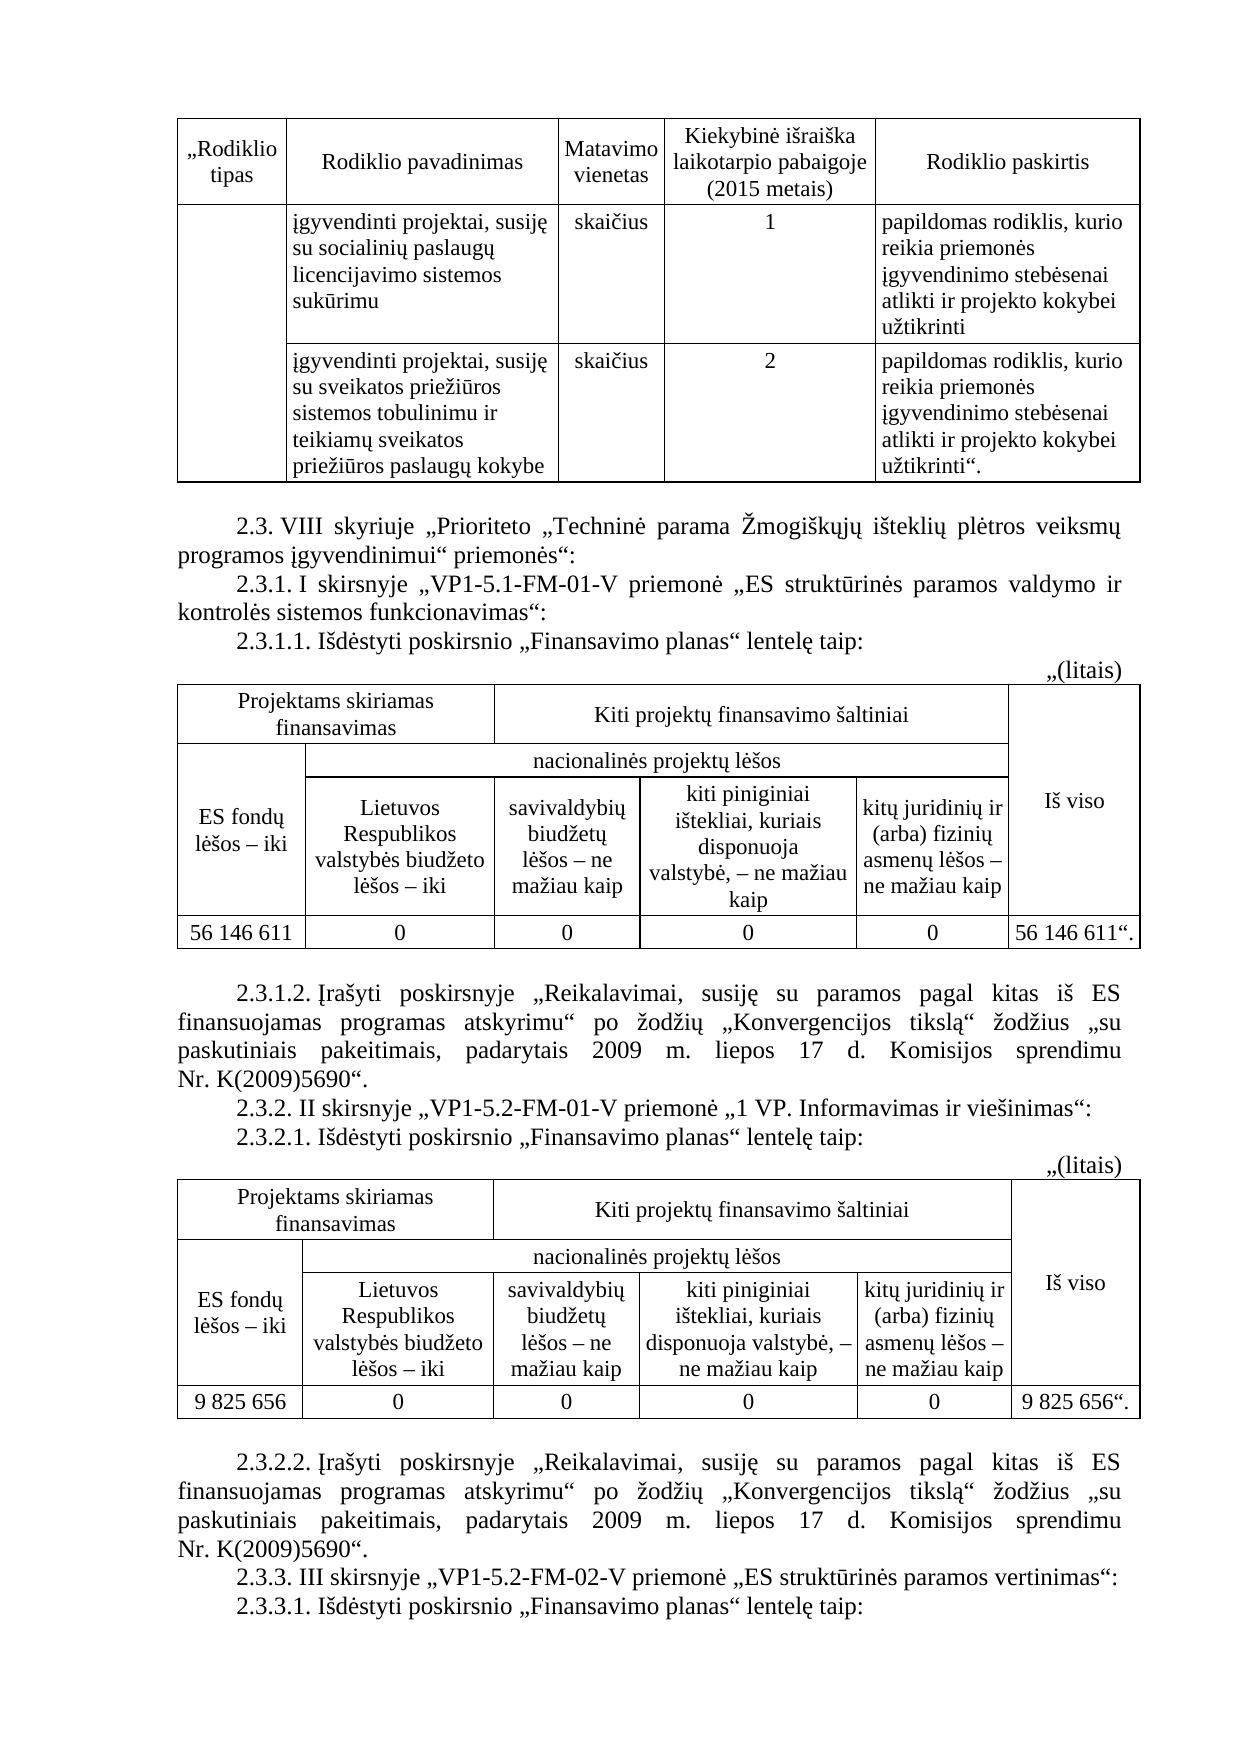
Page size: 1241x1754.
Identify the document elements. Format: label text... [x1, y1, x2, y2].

table_cell 2 [665, 344, 875, 481]
table_header Matavimo vienetas [559, 119, 664, 204]
table_header Iš viso [1009, 685, 1139, 915]
table_cell [178, 205, 286, 481]
text 2.3.3.1. Išdėstyti poskirsnio „Finansavimo planas“ lentelę taip: [177, 1591, 1122, 1620]
text 2.3.1.2. Įrašyti poskirsnyje „Reikalavimai, susiję su paramos pagal kitas iš ES finansuojamas programas atskyrimu“ po žodžių „Konvergencijos tikslą“ žodžius „su paskutiniais pakeitimais, padarytais 2009 m. liepos 17 d. Komisijos sprendimu Nr. K(2009)5690“. [177, 978, 1122, 1093]
text 2.3.2.2. Įrašyti poskirsnyje „Reikalavimai, susiję su paramos pagal kitas iš ES finansuojamas programas atskyrimu“ po žodžių „Konvergencijos tikslą“ žodžius „su paskutiniais pakeitimais, padarytais 2009 m. liepos 17 d. Komisijos sprendimu Nr. K(2009)5690“. [177, 1447, 1122, 1562]
table_header Kiti projektų finansavimo šaltiniai [495, 685, 1008, 743]
text 2.3. VIII skyriuje „Prioriteto „Techninė parama Žmogiškųjų išteklių plėtros veiksmų programos įgyvendinimui“ priemonės“: [177, 511, 1122, 569]
table_cell 1 [665, 205, 875, 343]
text 2.3.2. II skirsnyje „VP1-5.2-FM-01-V priemonė „1 VP. Informavimas ir viešinimas“: [177, 1093, 1122, 1122]
text 2.3.1. I skirsnyje „VP1-5.1-FM-01-V priemonė „ES struktūrinės paramos valdymo ir kontrolės sistemos funkcionavimas“: [177, 569, 1122, 626]
table_cell papildomas rodiklis, kurio reikia priemonės įgyvendinimo stebėsenai atlikti ir projekto kokybei užtikrinti [876, 205, 1139, 343]
table_cell 0 [857, 916, 1008, 948]
table_header Rodiklio pavadinimas [287, 119, 558, 204]
table_cell 0 [303, 1386, 493, 1418]
table_cell nacionalinės projektų lėšos [306, 744, 1008, 776]
table_cell 0 [641, 916, 856, 948]
table_cell Lietuvos Respublikos valstybės biudžeto lėšos – iki [306, 778, 494, 915]
text „(litais) [177, 655, 1122, 684]
table_cell ES fondų lėšos – iki [178, 744, 305, 915]
table_cell Lietuvos Respublikos valstybės biudžeto lėšos – iki [303, 1273, 493, 1384]
table_header „Rodiklio tipas [178, 119, 286, 204]
table_cell kitų juridinių ir (arba) fizinių asmenų lėšos – ne mažiau kaip [858, 1273, 1011, 1384]
table_cell 56 146 611“. [1009, 916, 1139, 948]
table_cell skaičius [559, 205, 664, 343]
table_header Kiekybinė išraiška laikotarpio pabaigoje (2015 metais) [665, 119, 875, 204]
table_cell 9 825 656“. [1012, 1386, 1139, 1418]
table_header Projektams skiriamas finansavimas [178, 685, 494, 743]
table_cell 0 [858, 1386, 1011, 1418]
table_cell ES fondų lėšos – iki [178, 1240, 302, 1384]
table_cell 9 825 656 [178, 1386, 302, 1418]
table_cell kiti piniginiai ištekliai, kuriais disponuoja valstybė, – ne mažiau kaip [641, 778, 856, 915]
table_cell 0 [494, 1386, 639, 1418]
table_cell 0 [306, 916, 494, 948]
table_cell skaičius [559, 344, 664, 481]
table_cell nacionalinės projektų lėšos [303, 1240, 1011, 1272]
table_cell savivaldybių biudžetų lėšos – ne mažiau kaip [494, 1273, 639, 1384]
table_header Rodiklio paskirtis [876, 119, 1139, 204]
table_cell savivaldybių biudžetų lėšos – ne mažiau kaip [495, 778, 639, 915]
table_cell 56 146 611 [178, 916, 305, 948]
table_header Projektams skiriamas finansavimas [178, 1180, 493, 1239]
table_cell įgyvendinti projektai, susiję su sveikatos priežiūros sistemos tobulinimu ir teikiamų sveikatos priežiūros paslaugų kokybe [287, 344, 558, 481]
table_header Iš viso [1012, 1180, 1139, 1384]
text „(litais) [177, 1151, 1122, 1179]
table_cell 0 [640, 1386, 857, 1418]
table_cell kiti piniginiai ištekliai, kuriais disponuoja valstybė, – ne mažiau kaip [640, 1273, 857, 1384]
table_cell papildomas rodiklis, kurio reikia priemonės įgyvendinimo stebėsenai atlikti ir projekto kokybei užtikrinti“. [876, 344, 1139, 481]
table_cell 0 [495, 916, 639, 948]
table_cell įgyvendinti projektai, susiję su socialinių paslaugų licencijavimo sistemos sukūrimu [287, 205, 558, 343]
table_cell kitų juridinių ir (arba) fizinių asmenų lėšos – ne mažiau kaip [857, 778, 1008, 915]
text 2.3.1.1. Išdėstyti poskirsnio „Finansavimo planas“ lentelę taip: [177, 626, 1122, 655]
table_header Kiti projektų finansavimo šaltiniai [494, 1180, 1011, 1239]
text 2.3.2.1. Išdėstyti poskirsnio „Finansavimo planas“ lentelę taip: [177, 1122, 1122, 1151]
text 2.3.3. III skirsnyje „VP1-5.2-FM-02-V priemonė „ES struktūrinės paramos vertinimas“: [177, 1562, 1122, 1591]
